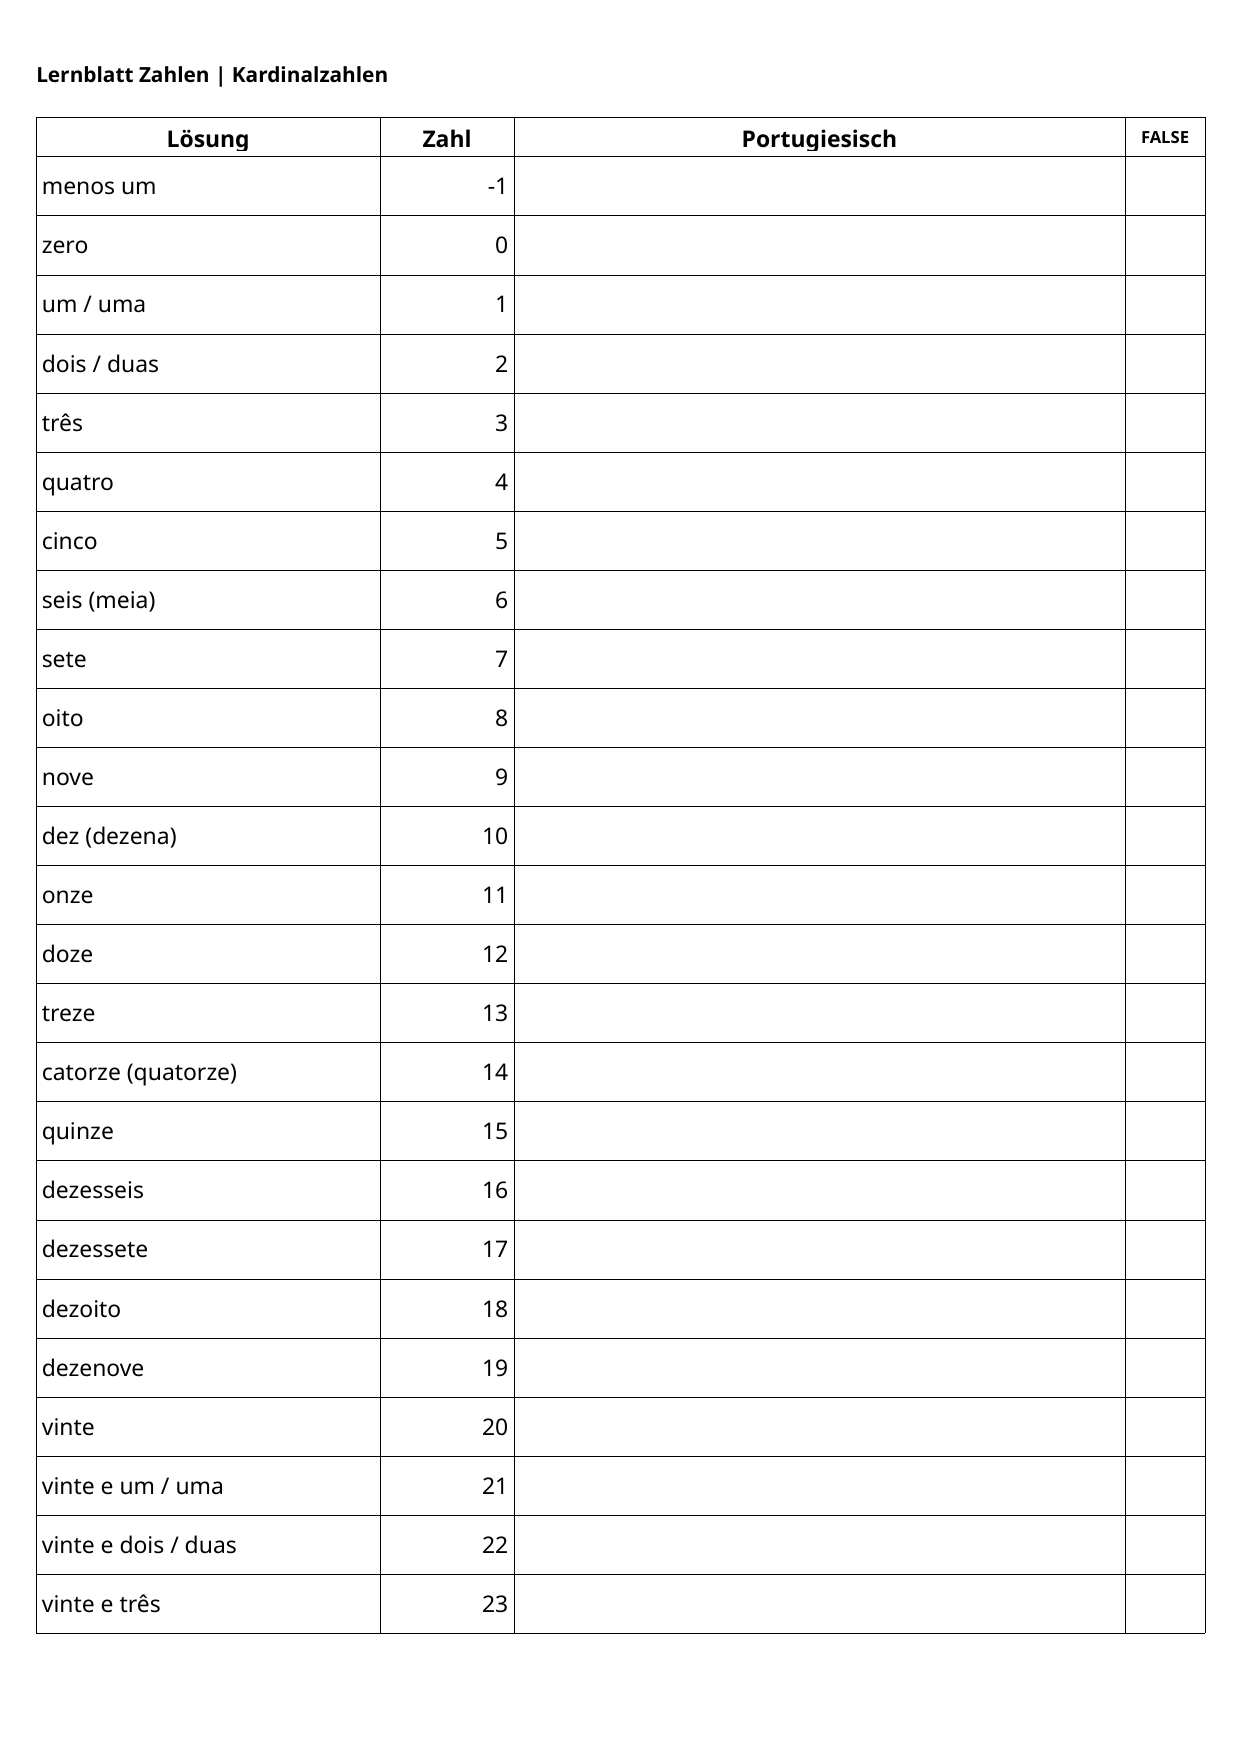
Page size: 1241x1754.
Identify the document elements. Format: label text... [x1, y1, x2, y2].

table_cell 5 [381, 512, 514, 570]
table_cell -1 [381, 157, 514, 215]
table_cell dois / duas [37, 335, 380, 393]
table_cell 0 [381, 216, 514, 274]
table_cell [515, 394, 1125, 452]
table_cell [515, 571, 1125, 629]
table_cell cinco [37, 512, 380, 570]
table_cell [1126, 1161, 1205, 1219]
table_cell [515, 866, 1125, 924]
table_cell [515, 748, 1125, 806]
table_cell [1126, 1398, 1205, 1456]
table_cell [515, 1516, 1125, 1574]
table_cell [515, 216, 1125, 274]
table_cell três [37, 394, 380, 452]
table_header Portugiesisch [515, 118, 1125, 156]
table_cell 3 [381, 394, 514, 452]
table_cell 9 [381, 748, 514, 806]
table_cell 15 [381, 1102, 514, 1160]
text Lernblatt Zahlen | Kardinalzahlen [36, 60, 1205, 89]
table_cell 13 [381, 984, 514, 1042]
table_cell 19 [381, 1339, 514, 1397]
table_cell [1126, 1516, 1205, 1574]
table_cell 17 [381, 1221, 514, 1278]
table_cell zero [37, 216, 380, 274]
table_cell [1126, 1221, 1205, 1278]
table_cell [1126, 216, 1205, 274]
table_cell [1126, 689, 1205, 747]
table_cell [515, 1161, 1125, 1219]
table_cell [515, 1102, 1125, 1160]
table_cell [1126, 1043, 1205, 1101]
table_cell [1126, 866, 1205, 924]
table_cell [515, 335, 1125, 393]
table_cell [1126, 157, 1205, 215]
table_cell [515, 1398, 1125, 1456]
table_cell 16 [381, 1161, 514, 1219]
table_cell quatro [37, 453, 380, 511]
table_cell [1126, 1457, 1205, 1515]
table_cell [515, 1339, 1125, 1397]
table_cell [515, 1221, 1125, 1278]
table_cell [1126, 630, 1205, 688]
table_cell dezesseis [37, 1161, 380, 1219]
table_cell onze [37, 866, 380, 924]
table_cell [515, 1043, 1125, 1101]
table_cell [515, 925, 1125, 983]
table_cell [1126, 335, 1205, 393]
table_cell 20 [381, 1398, 514, 1456]
table_cell seis (meia) [37, 571, 380, 629]
table_cell vinte e três [37, 1575, 380, 1633]
table_cell [515, 1575, 1125, 1633]
table_cell [1126, 276, 1205, 333]
table_cell 4 [381, 453, 514, 511]
table_cell [515, 157, 1125, 215]
table_cell 2 [381, 335, 514, 393]
table_cell 8 [381, 689, 514, 747]
table_cell [1126, 512, 1205, 570]
table_cell [1126, 1339, 1205, 1397]
table_cell [1126, 1102, 1205, 1160]
table_cell 11 [381, 866, 514, 924]
table_cell [1126, 453, 1205, 511]
table_cell vinte [37, 1398, 380, 1456]
table_cell [515, 453, 1125, 511]
table_header Lösung [37, 118, 380, 156]
table_cell [1126, 807, 1205, 865]
table_cell [1126, 1575, 1205, 1633]
table_header FALSCH [1126, 118, 1205, 156]
table_cell [515, 512, 1125, 570]
table_cell um / uma [37, 276, 380, 333]
table_cell [515, 276, 1125, 333]
table_cell [515, 1280, 1125, 1338]
table_cell dezessete [37, 1221, 380, 1278]
table_cell 12 [381, 925, 514, 983]
table_cell sete [37, 630, 380, 688]
table_cell 21 [381, 1457, 514, 1515]
table_cell 7 [381, 630, 514, 688]
table_cell [515, 689, 1125, 747]
table_cell 18 [381, 1280, 514, 1338]
table_cell 22 [381, 1516, 514, 1574]
table_cell doze [37, 925, 380, 983]
table_cell [1126, 984, 1205, 1042]
table_cell [515, 807, 1125, 865]
table_cell 23 [381, 1575, 514, 1633]
table_cell [515, 1457, 1125, 1515]
table_cell [1126, 1280, 1205, 1338]
table_cell [1126, 394, 1205, 452]
table_cell [1126, 925, 1205, 983]
table_cell dez (dezena) [37, 807, 380, 865]
table_cell [1126, 748, 1205, 806]
table_header Zahl [381, 118, 514, 156]
table_cell 6 [381, 571, 514, 629]
table_cell [515, 630, 1125, 688]
table_cell catorze (quatorze) [37, 1043, 380, 1101]
table_cell 14 [381, 1043, 514, 1101]
table_cell 10 [381, 807, 514, 865]
table_cell 1 [381, 276, 514, 333]
table_cell nove [37, 748, 380, 806]
table_cell vinte e dois / duas [37, 1516, 380, 1574]
table_cell dezoito [37, 1280, 380, 1338]
table_cell menos um [37, 157, 380, 215]
table_cell [1126, 571, 1205, 629]
table_cell [515, 984, 1125, 1042]
table_cell dezenove [37, 1339, 380, 1397]
table_cell treze [37, 984, 380, 1042]
table_cell vinte e um / uma [37, 1457, 380, 1515]
table_cell oito [37, 689, 380, 747]
table_cell quinze [37, 1102, 380, 1160]
